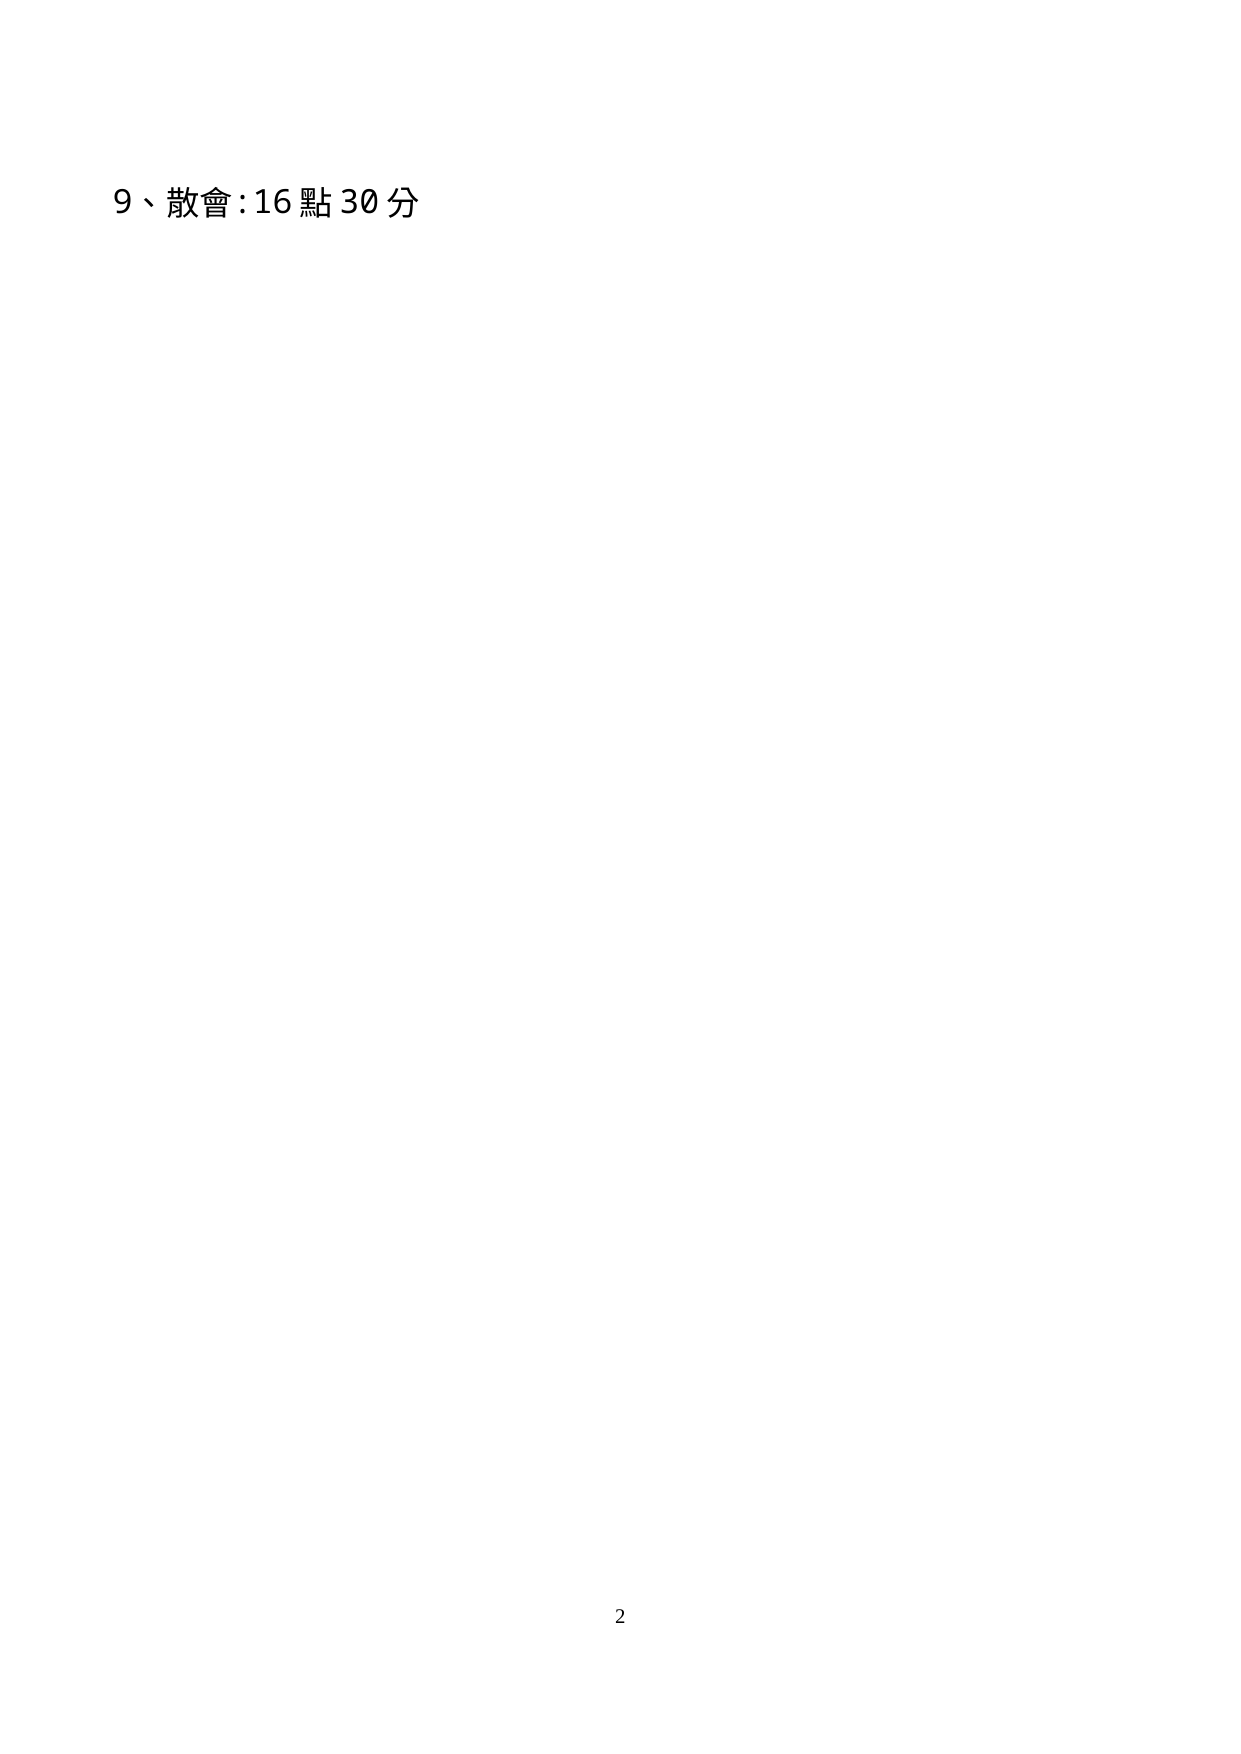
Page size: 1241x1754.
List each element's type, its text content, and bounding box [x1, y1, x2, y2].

list 散會:16點30分 [112, 159, 1128, 221]
